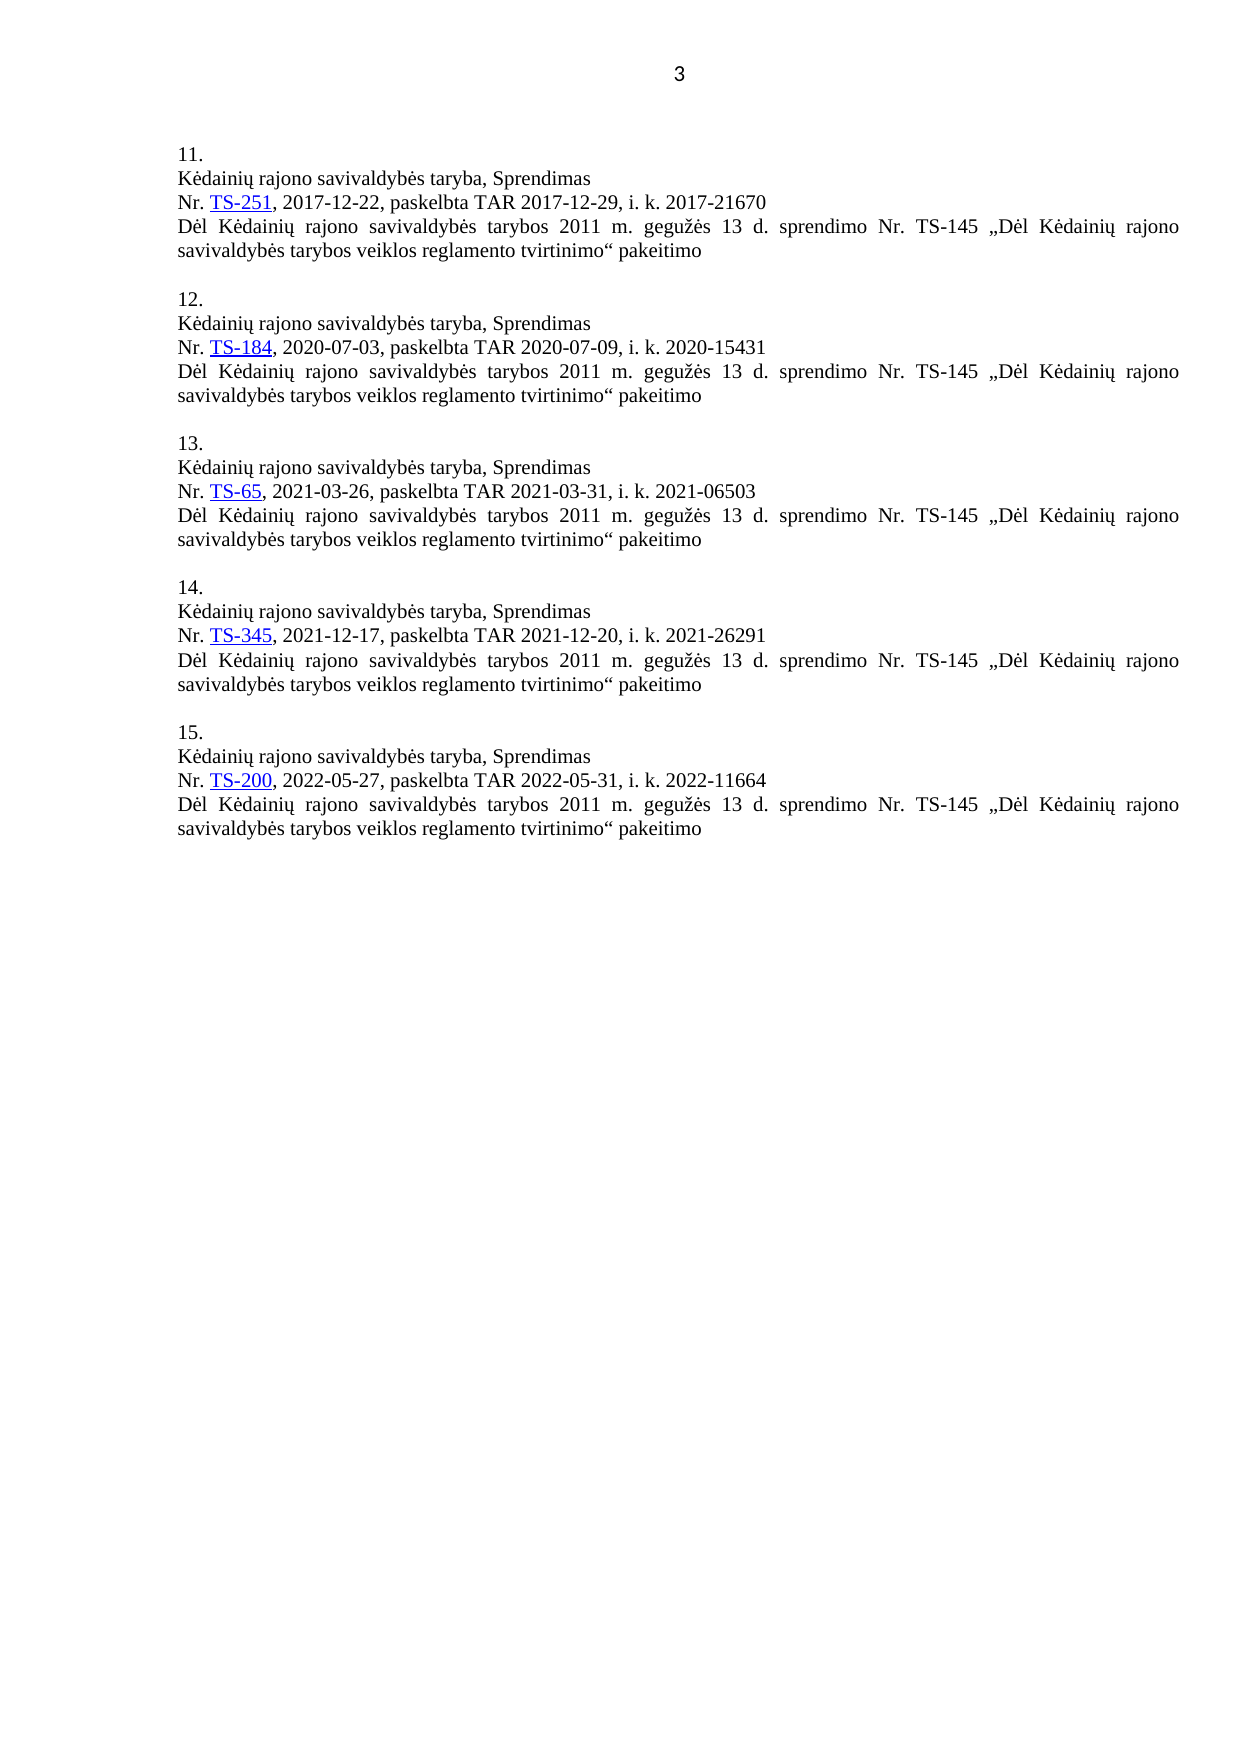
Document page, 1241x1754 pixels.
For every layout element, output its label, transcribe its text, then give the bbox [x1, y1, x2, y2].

text Kėdainių rajono savivaldybės taryba, Sprendimas [177, 744, 1181, 768]
text Nr. TS-65, 2021-03-26, paskelbta TAR 2021-03-31, i. k. 2021-06503 [177, 479, 1181, 503]
text Nr. TS-184, 2020-07-03, paskelbta TAR 2020-07-09, i. k. 2020-15431 [177, 335, 1181, 359]
text 14. [177, 575, 1181, 599]
text 15. [177, 720, 1181, 744]
text 12. [177, 287, 1181, 311]
text Dėl Kėdainių rajono savivaldybės tarybos 2011 m. gegužės 13 d. sprendimo Nr. TS-145 „Dėl Kėdainių rajono savivaldybės tarybos veiklos reglamento tvirtinimo“ pakeitimo [177, 503, 1181, 551]
text Dėl Kėdainių rajono savivaldybės tarybos 2011 m. gegužės 13 d. sprendimo Nr. TS-145 „Dėl Kėdainių rajono savivaldybės tarybos veiklos reglamento tvirtinimo“ pakeitimo [177, 647, 1181, 696]
text 11. [177, 142, 1181, 166]
text Kėdainių rajono savivaldybės taryba, Sprendimas [177, 599, 1181, 623]
text Nr. TS-251, 2017-12-22, paskelbta TAR 2017-12-29, i. k. 2017-21670 [177, 190, 1181, 214]
text Dėl Kėdainių rajono savivaldybės tarybos 2011 m. gegužės 13 d. sprendimo Nr. TS-145 „Dėl Kėdainių rajono savivaldybės tarybos veiklos reglamento tvirtinimo“ pakeitimo [177, 792, 1181, 840]
text Kėdainių rajono savivaldybės taryba, Sprendimas [177, 166, 1181, 190]
text Dėl Kėdainių rajono savivaldybės tarybos 2011 m. gegužės 13 d. sprendimo Nr. TS-145 „Dėl Kėdainių rajono savivaldybės tarybos veiklos reglamento tvirtinimo“ pakeitimo [177, 214, 1181, 262]
text 13. [177, 431, 1181, 455]
text Dėl Kėdainių rajono savivaldybės tarybos 2011 m. gegužės 13 d. sprendimo Nr. TS-145 „Dėl Kėdainių rajono savivaldybės tarybos veiklos reglamento tvirtinimo“ pakeitimo [177, 359, 1181, 407]
text Nr. TS-345, 2021-12-17, paskelbta TAR 2021-12-20, i. k. 2021-26291 [177, 623, 1181, 647]
text Nr. TS-200, 2022-05-27, paskelbta TAR 2022-05-31, i. k. 2022-11664 [177, 768, 1181, 792]
text Kėdainių rajono savivaldybės taryba, Sprendimas [177, 311, 1181, 335]
text Kėdainių rajono savivaldybės taryba, Sprendimas [177, 455, 1181, 479]
